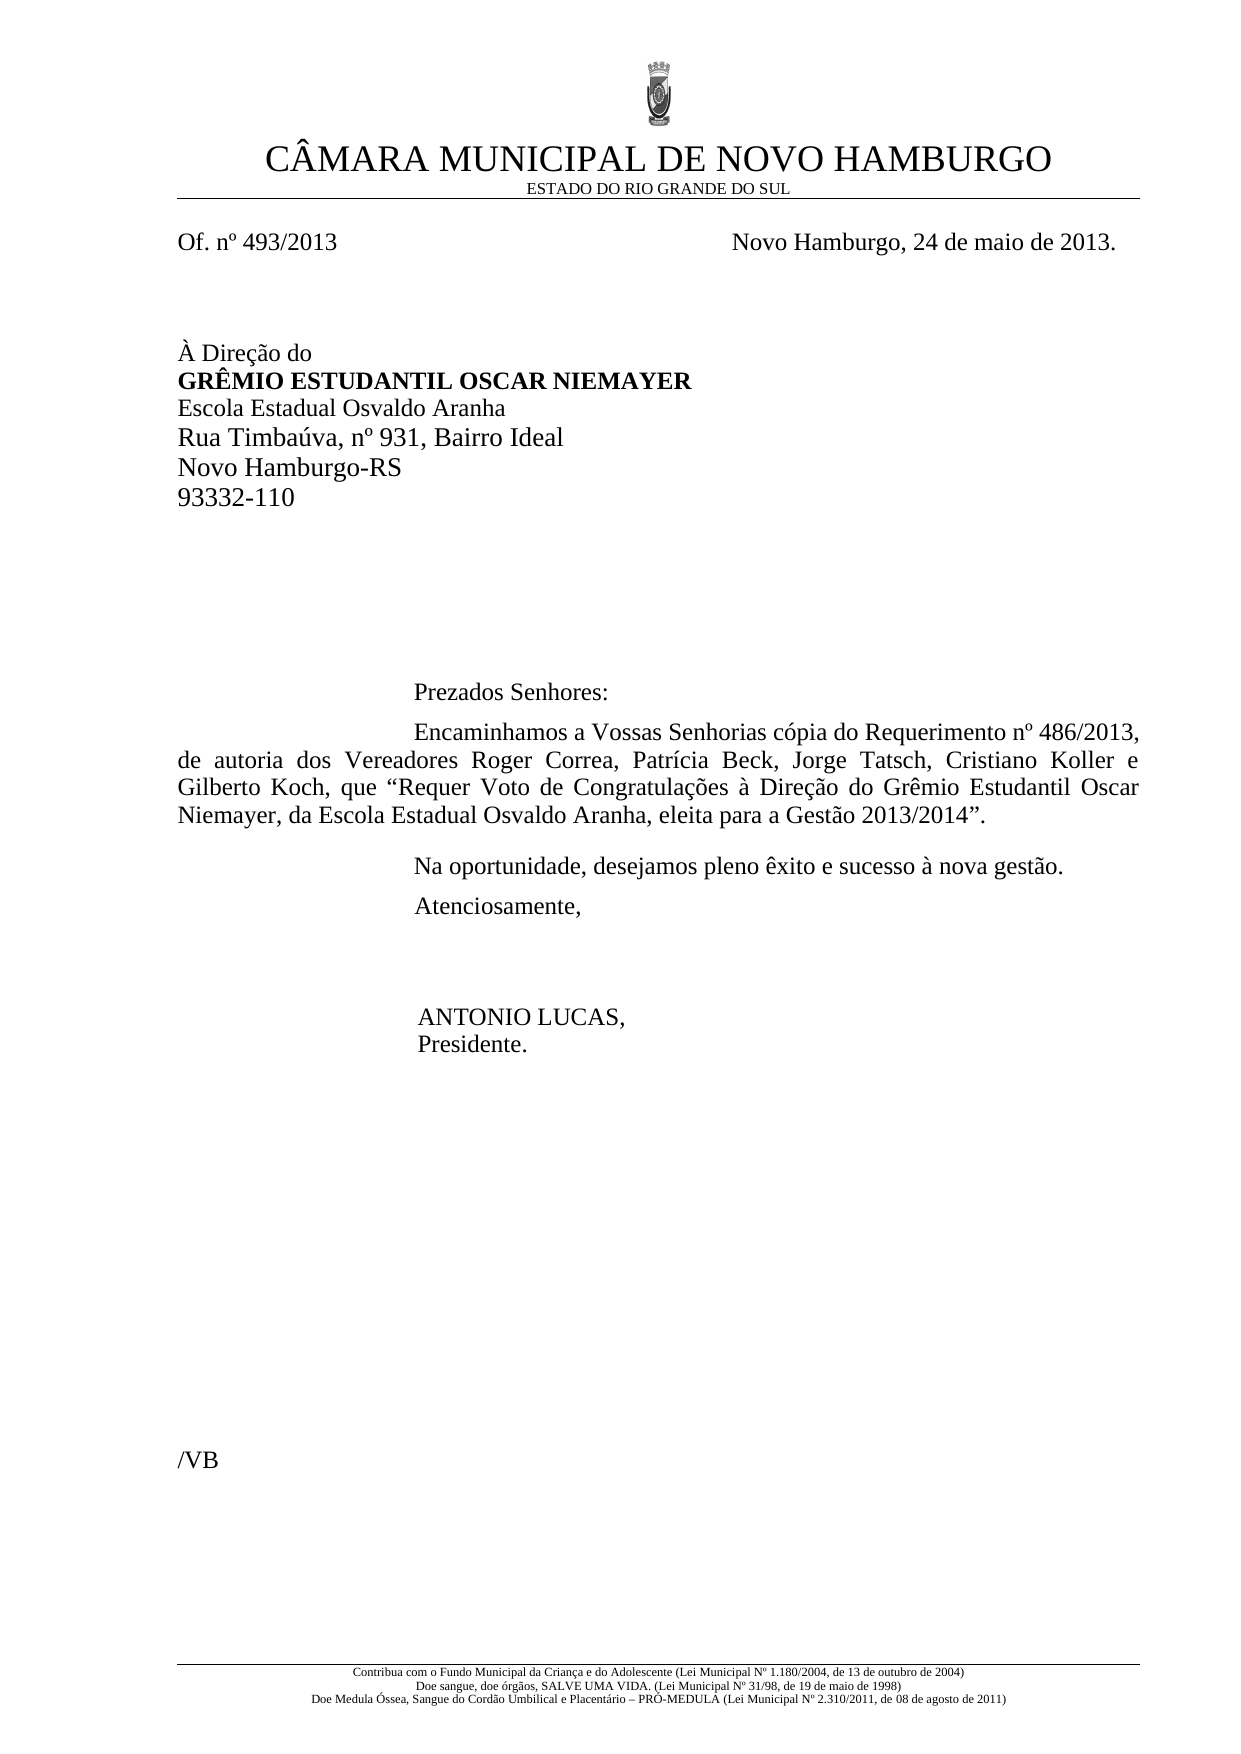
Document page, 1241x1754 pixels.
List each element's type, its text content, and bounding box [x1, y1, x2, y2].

text Escola Estadual Osvaldo Aranha [177, 394, 1140, 422]
text Rua Timbaúva, nº 931, Bairro Ideal [177, 422, 1140, 452]
text Na oportunidade, desejamos pleno êxito e sucesso à nova gestão. [177, 852, 1140, 880]
text Of. nº 493/2013 Novo Hamburgo, 24 de maio de 2013. [177, 228, 1140, 256]
text Atenciosamente, [414, 892, 1140, 919]
text Prezados Senhores: [177, 678, 1140, 706]
text Presidente. [177, 1030, 1140, 1058]
text 93332-110 [177, 482, 1140, 512]
subtitle Novo Hamburgo-RS [177, 452, 1046, 482]
text À Direção do [177, 339, 1140, 367]
text GRÊMIO ESTUDANTIL OSCAR NIEMAYER [177, 367, 1140, 394]
text ANTONIO LUCAS, [177, 1003, 1140, 1030]
text /VB [177, 1446, 1140, 1474]
text Encaminhamos a Vossas Senhorias cópia do Requerimento nº 486/2013, de autoria dos Vereadores Roger Correa, Patrícia Beck, Jorge Tatsch, Cristiano Koller e Gilberto Koch, que “Requer Voto de Congratulações à Direção do Grêmio Estudantil Oscar Niemayer, da Escola Estadual Osvaldo Aranha, eleita para a Gestão 2013/2014”. [177, 718, 1140, 829]
